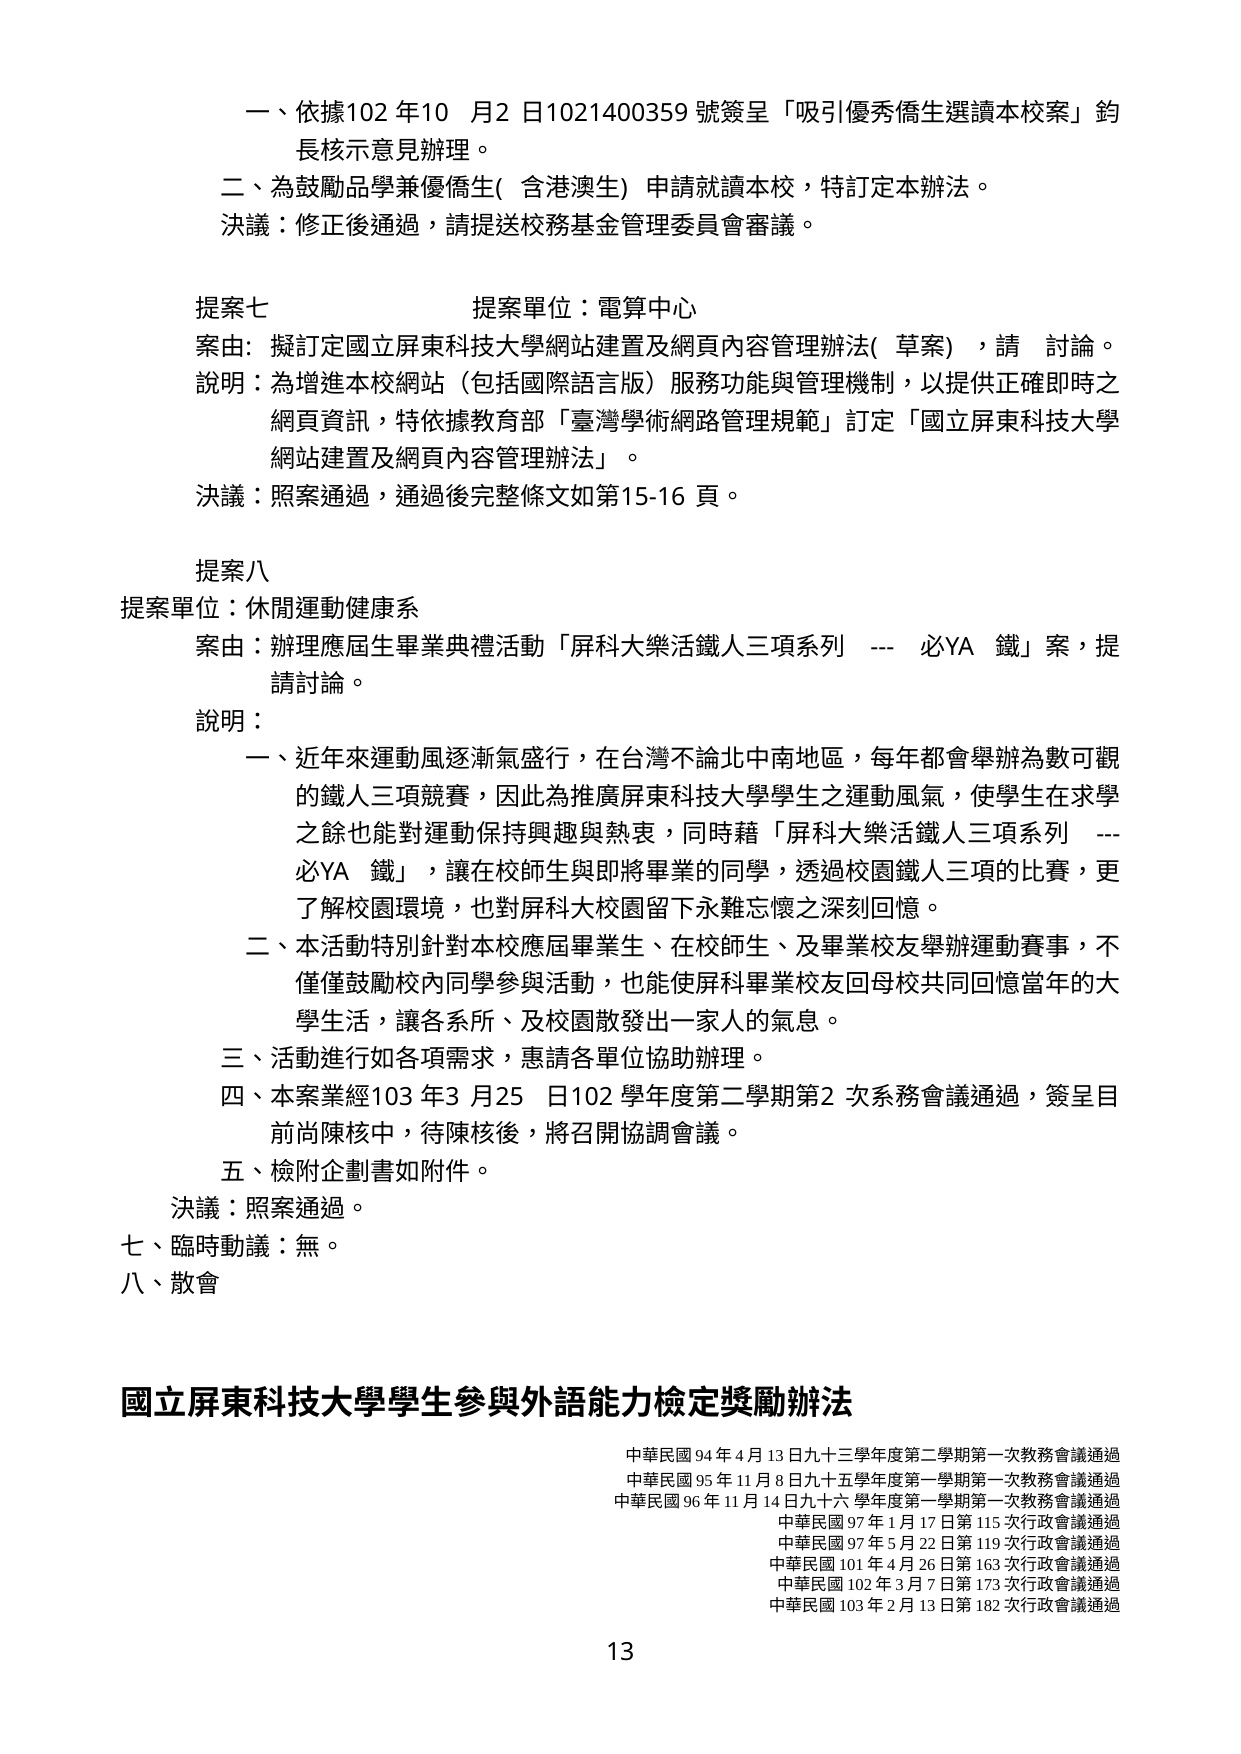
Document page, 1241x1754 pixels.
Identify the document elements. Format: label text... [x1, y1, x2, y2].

text 決議：照案通過。 [120, 1188, 1120, 1226]
text 中華民國101年4月26日第163次行政會議通過 [120, 1553, 1120, 1574]
text 中華民國97年5月22日第119次行政會議通過 [120, 1532, 1120, 1553]
text 案由:擬訂定國立屏東科技大學網站建置及網頁內容管理辦法(草案)，請 討論。 [120, 326, 1120, 363]
text 中華民國102年3月7日第173次行政會議通過 [120, 1574, 1120, 1595]
text 決議：修正後通過，請提送校務基金管理委員會審議。 [208, 205, 1120, 242]
text 決議：照案通過，通過後完整條文如第15-16頁。 [195, 476, 1120, 513]
text 八、散會 [120, 1263, 1120, 1301]
text 七、臨時動議：無。 [120, 1226, 1120, 1263]
text 三、活動進行如各項需求，惠請各單位協助辦理。 [120, 1038, 1120, 1076]
text 二、本活動特別針對本校應屆畢業生、在校師生、及畢業校友舉辦運動賽事，不僅僅鼓勵校內同學參與活動，也能使屏科畢業校友回母校共同回憶當年的大學生活，讓各系所、及校園散發出一家人的氣息。 [222, 926, 1120, 1038]
text 中華民國95年11月8日九十五學年度第一學期第一次教務會議通過 [120, 1467, 1120, 1491]
text 中華民國103年2月13日第182次行政會議通過 [120, 1595, 1120, 1616]
text 一、依據102年10月2日1021400359號簽呈「吸引優秀僑生選讀本校案」鈞長核示意見辦理。 [222, 92, 1120, 167]
text 中華民國97年1月17日第115次行政會議通過 [120, 1512, 1120, 1532]
text 四、本案業經103年3月25日102學年度第二學期第2次系務會議通過，簽呈目前尚陳核中，待陳核後，將召開協調會議。 [215, 1076, 1120, 1151]
text 案由：辦理應屆生畢業典禮活動「屏科大樂活鐵人三項系列 --- 必YA鐵」案，提請討論。 [195, 626, 1120, 701]
text 中華民國94年4月13日九十三學年度第二學期第一次教務會議通過 [120, 1442, 1120, 1467]
text 說明：為增進本校網站（包括國際語言版）服務功能與管理機制，以提供正確即時之網頁資訊，特依據教育部「臺灣學術網路管理規範」訂定「國立屏東科技大學網站建置及網頁內容管理辦法」。 [195, 363, 1120, 476]
text 說明： [120, 701, 1120, 738]
text 五、檢附企劃書如附件。 [120, 1151, 1120, 1188]
text 國立屏東科技大學學生參與外語能力檢定獎勵辦法 [120, 1376, 1120, 1424]
text 一、近年來運動風逐漸氣盛行，在台灣不論北中南地區，每年都會舉辦為數可觀的鐵人三項競賽，因此為推廣屏東科技大學學生之運動風氣，使學生在求學之餘也能對運動保持興趣與熱衷，同時藉「屏科大樂活鐵人三項系列 --- 必YA鐵」，讓在校師生與即將畢業的同學，透過校園鐵人三項的比賽，更了解校園環境，也對屏科大校園留下永難忘懷之深刻回憶。 [222, 738, 1120, 926]
text 提案七 提案單位：電算中心 [120, 284, 1120, 326]
text 二、為鼓勵品學兼優僑生(含港澳生)申請就讀本校，特訂定本辦法。 [120, 167, 1120, 205]
text 中華民國96年11月14日九十六 學年度第一學期第一次教務會議通過 [120, 1491, 1120, 1512]
text 提案八 提案單位：休閒運動健康系 [120, 551, 1120, 626]
